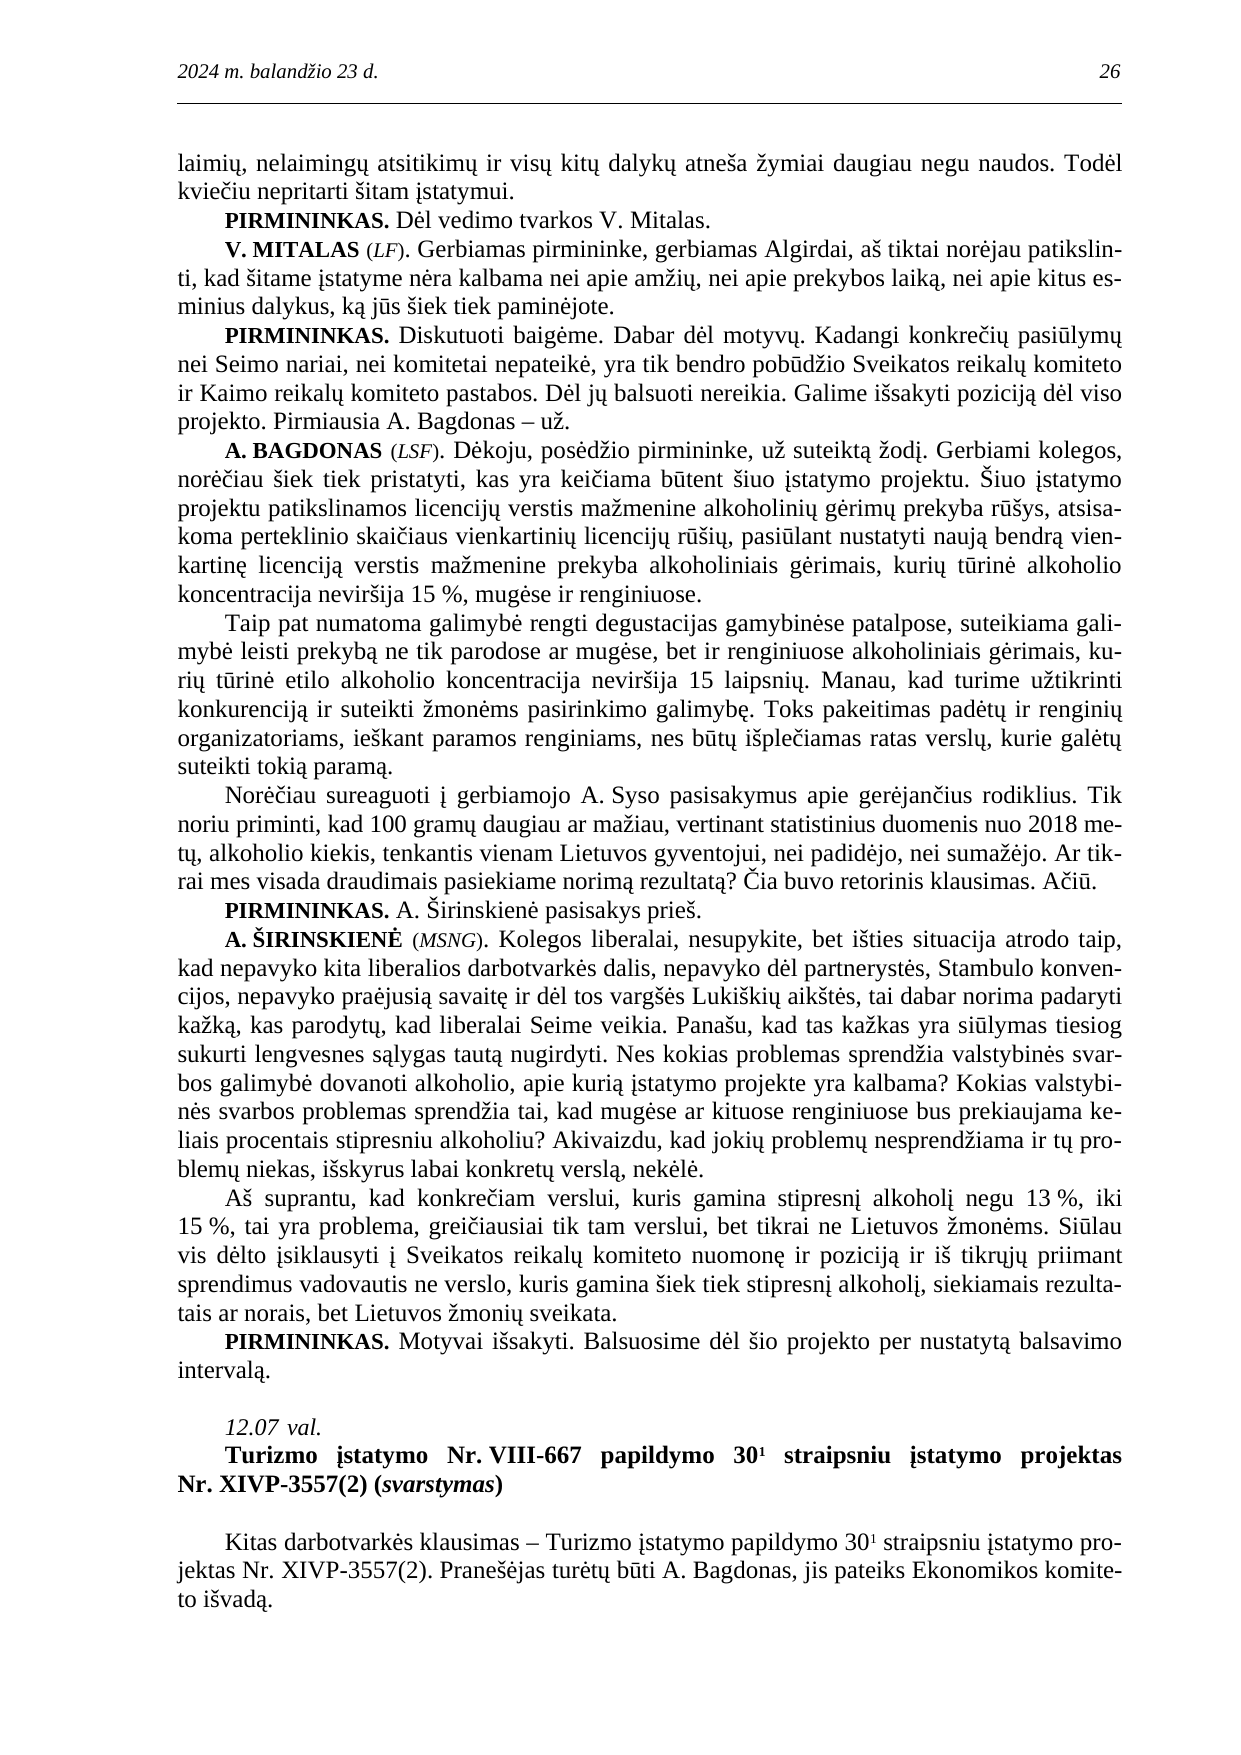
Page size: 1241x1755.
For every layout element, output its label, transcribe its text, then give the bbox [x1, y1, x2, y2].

text PIRMININKAS. Dėl ve­di­mo tvar­kos V. Mi­ta­las. [177, 205, 1122, 234]
text No­rė­čiau su­re­a­guo­ti į ger­bia­mo­jo A. Sy­so pa­si­sa­ky­mus apie ge­rė­jan­čius ro­dik­lius. Tik no­riu pri­min­ti, kad 100 gra­mų dau­giau ar ma­žiau, ver­ti­nant sta­tis­ti­nius duo­me­nis nuo 2018 me­tų, al­ko­ho­lio kie­kis, ten­kan­tis vie­nam Lie­tu­vos gy­ven­to­jui, nei pa­di­dė­jo, nei su­ma­žė­jo. Ar tik­rai mes vi­sa­da drau­di­mais pa­sie­kia­me no­ri­mą re­zul­ta­tą? Čia bu­vo re­to­ri­nis klau­si­mas. Ačiū. [177, 780, 1122, 895]
text Ki­tas dar­bo­tvarkės klau­si­mas – Tu­riz­mo įsta­ty­mo pa­pil­dy­mo 301 straips­niu įsta­ty­mo pro­jek­tas Nr. XIVP-3557(2). Pra­ne­šė­jas tu­rė­tų bū­ti A. Bag­do­nas, jis pa­teiks Eko­no­mi­kos ko­mi­te­to iš­va­dą. [177, 1527, 1122, 1613]
text Tu­riz­mo įsta­ty­mo Nr. VIII-667 pa­pil­dy­mo 301 straips­niu įsta­ty­mo pro­jek­tas Nr. XIVP-3557(2) (svars­ty­mas) [177, 1440, 1122, 1498]
text V. MITALAS (LF). Ger­bia­mas pir­mi­nin­ke, ger­bia­mas Al­gir­dai, aš tik­tai no­rė­jau pa­tiks­lin­ti, kad ši­ta­me įsta­ty­me nė­ra kal­ba­ma nei apie am­žių, nei apie pre­ky­bos lai­ką, nei apie ki­tus es­mi­nius da­ly­kus, ką jūs šiek tiek pa­mi­nė­jo­te. [177, 234, 1122, 320]
text PIRMININKAS. A. Ši­rins­kie­nė pa­si­sa­kys prieš. [177, 895, 1122, 924]
text PIRMININKAS. Dis­ku­tuo­ti bai­gė­me. Da­bar dėl mo­ty­vų. Ka­dan­gi kon­kre­čių pa­siū­ly­mų nei Sei­mo na­riai, nei ko­mi­te­tai ne­pa­tei­kė, yra tik ben­dro po­bū­džio Svei­ka­tos rei­ka­lų ko­mi­te­to ir Kai­mo rei­ka­lų ko­mi­te­to pa­sta­bos. Dėl jų bal­suo­ti ne­rei­kia. Ga­li­me iš­sa­ky­ti po­zi­ci­ją dėl vi­so pro­jek­to. Pir­miau­sia A. Bag­do­nas – už. [177, 320, 1122, 435]
text PIRMININKAS. Mo­ty­vai iš­sa­ky­ti. Bal­suo­si­me dėl šio pro­jek­to per nu­sta­ty­tą bal­sa­vi­mo in­ter­va­lą. [177, 1326, 1122, 1384]
text Taip pat nu­ma­to­ma ga­li­my­bė reng­ti de­gus­ta­ci­jas ga­my­bi­nė­se pa­tal­po­se, su­tei­kia­ma ga­li­my­bė leis­ti pre­ky­bą ne tik pa­ro­do­se ar mu­gė­se, bet ir ren­gi­niuo­se al­ko­ho­li­niais gė­ri­mais, ku­rių tū­ri­nė eti­lo al­ko­ho­lio kon­cen­tra­ci­ja ne­vir­ši­ja 15 laips­nių. Ma­nau, kad tu­ri­me už­tik­rin­ti kon­ku­ren­ci­ją ir su­teik­ti žmo­nėms pa­si­rin­ki­mo ga­li­my­bę. Toks pa­kei­ti­mas pa­dė­tų ir ren­gi­nių or­ga­ni­za­to­riams, ieš­kant pa­ra­mos ren­gi­niams, nes bū­tų iš­ple­čia­mas ra­tas ver­slų, ku­rie ga­lė­tų su­teik­ti to­kią pa­ra­mą. [177, 608, 1122, 780]
text A. BAGDONAS (LSF). Dė­ko­ju, po­sė­džio pir­mi­nin­ke, už su­teik­tą žo­dį. Ger­bia­mi ko­le­gos, no­rė­čiau šiek tiek pri­sta­ty­ti, kas yra kei­čia­ma bū­tent šiuo įsta­ty­mo pro­jek­tu. Šiuo įsta­ty­mo pro­jek­tu pa­tiks­li­na­mos li­cen­ci­jų vers­tis maž­me­ni­ne al­ko­ho­li­nių gė­ri­mų pre­ky­ba rū­šys, at­si­sa­ko­ma per­tek­li­nio skai­čiaus vien­kar­ti­nių li­cen­ci­jų rū­šių, pa­siū­lant nu­sta­ty­ti nau­ją ben­drą vien­kar­ti­nę li­cen­ci­ją vers­tis maž­me­ni­ne pre­ky­ba al­ko­ho­li­niais gė­ri­mais, ku­rių tū­ri­nė al­ko­ho­lio kon­cen­tra­ci­ja ne­vir­ši­ja 15 %, mu­gė­se ir ren­gi­niuo­se. [177, 435, 1122, 608]
text Aš su­pran­tu, kad kon­kre­čiam ver­slui, ku­ris ga­mi­na stip­res­nį al­ko­ho­lį ne­gu 13 %, iki 15 %, tai yra pro­ble­ma, grei­čiau­siai tik tam ver­slui, bet tik­rai ne Lie­tu­vos žmo­nėms. Siū­lau vis dėl­to įsi­klau­sy­ti į Svei­ka­tos rei­ka­lų ko­mi­te­to nuo­mo­nę ir po­zi­ci­ją ir iš tik­rų­jų pri­imant spren­di­mus va­do­vau­tis ne ver­slo, ku­ris ga­mi­na šiek tiek stip­res­nį al­ko­ho­lį, sie­kia­mais re­zul­ta­tais ar no­rais, bet Lie­tu­vos žmo­nių svei­ka­ta. [177, 1183, 1122, 1326]
text A. ŠIRINSKIENĖ (MSNG). Ko­le­gos li­be­ra­lai, ne­su­py­ki­te, bet iš­ties si­tu­a­ci­ja at­ro­do taip, kad ne­pa­vy­ko ki­ta li­be­ra­lios dar­bo­tvarkės da­lis, ne­pa­vy­ko dėl part­ne­rys­tės, Stam­bu­lo kon­ven­ci­jos, ne­pa­vy­ko pra­ėju­sią sa­vai­tę ir dėl tos varg­šės Lu­kiš­kių aikš­tės, tai da­bar no­ri­ma pa­da­ry­ti kaž­ką, kas pa­ro­dy­tų, kad li­be­ra­lai Sei­me vei­kia. Pa­na­šu, kad tas kaž­kas yra siū­ly­mas tie­siog su­kur­ti leng­ves­nes są­ly­gas tau­tą nu­gir­dy­ti. Nes ko­kias pro­ble­mas spren­džia vals­ty­bi­nės svar­bos ga­li­my­bė do­va­no­ti al­ko­ho­lio, apie ku­rią įsta­ty­mo pro­jek­te yra kal­ba­ma? Ko­kias vals­ty­bi­nės svar­bos pro­ble­mas spren­džia tai, kad mu­gė­se ar ki­tuo­se ren­gi­niuo­se bus pre­kiau­ja­ma ke­liais pro­cen­tais stip­res­niu al­ko­ho­liu? Aki­vaiz­du, kad jo­kių pro­ble­mų ne­spren­džia­ma ir tų pro­ble­mų nie­kas, iš­sky­rus la­bai kon­kre­tų ver­slą, ne­kė­lė. [177, 924, 1122, 1183]
text 12.07 val. [224, 1413, 1122, 1440]
text lai­mių, ne­lai­min­gų at­si­ti­ki­mų ir vi­sų ki­tų da­ly­kų at­ne­ša žy­miai dau­giau ne­gu nau­dos. To­dėl kvie­čiu ne­pri­tar­ti ši­tam įsta­ty­mui. [177, 148, 1122, 205]
